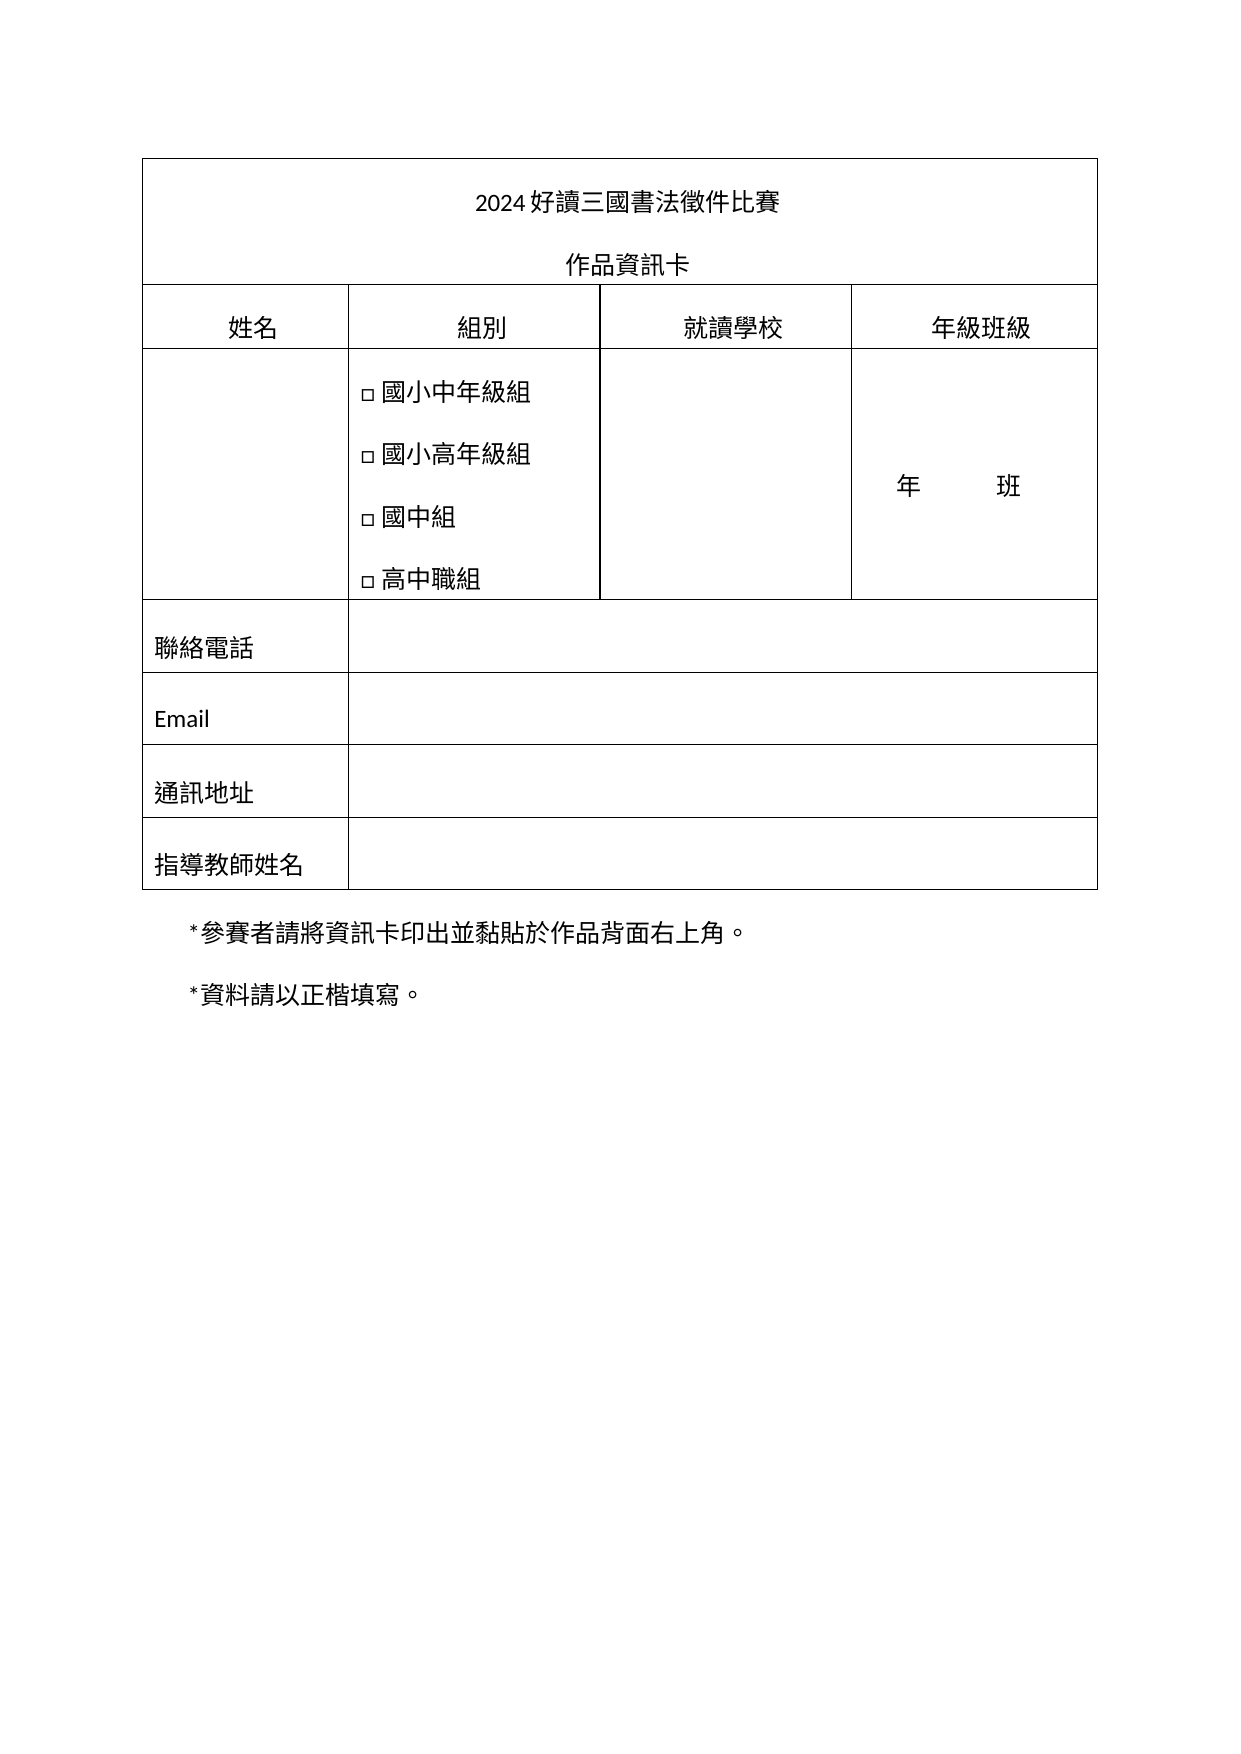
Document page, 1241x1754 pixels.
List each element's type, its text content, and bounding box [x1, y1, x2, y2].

text *資料請以正楷填寫。 [187, 952, 1067, 1015]
table_cell [601, 349, 851, 599]
table_cell 年 班 [852, 349, 1097, 599]
table_cell [143, 349, 348, 599]
table_cell 指導教師姓名 [143, 818, 348, 889]
table_header 2024好讀三國書法徵件比賽 作品資訊卡 [143, 159, 1097, 284]
table_cell 組別 [349, 285, 599, 348]
table_cell [349, 818, 1097, 889]
table_cell [349, 673, 1097, 744]
table_cell □ 國小中年級組 □ 國小高年級組 □ 國中組 □ 高中職組 [349, 349, 599, 599]
table_cell 年級班級 [852, 285, 1097, 348]
table_cell 聯絡電話 [143, 600, 348, 672]
table_cell 姓名 [143, 285, 348, 348]
table_cell [349, 600, 1097, 672]
text *參賽者請將資訊卡印出並黏貼於作品背面右上角。 [187, 890, 1067, 952]
table_cell [349, 745, 1097, 817]
table_cell Email [143, 673, 348, 744]
table_cell 就讀學校 [601, 285, 851, 348]
table_cell 通訊地址 [143, 745, 348, 817]
